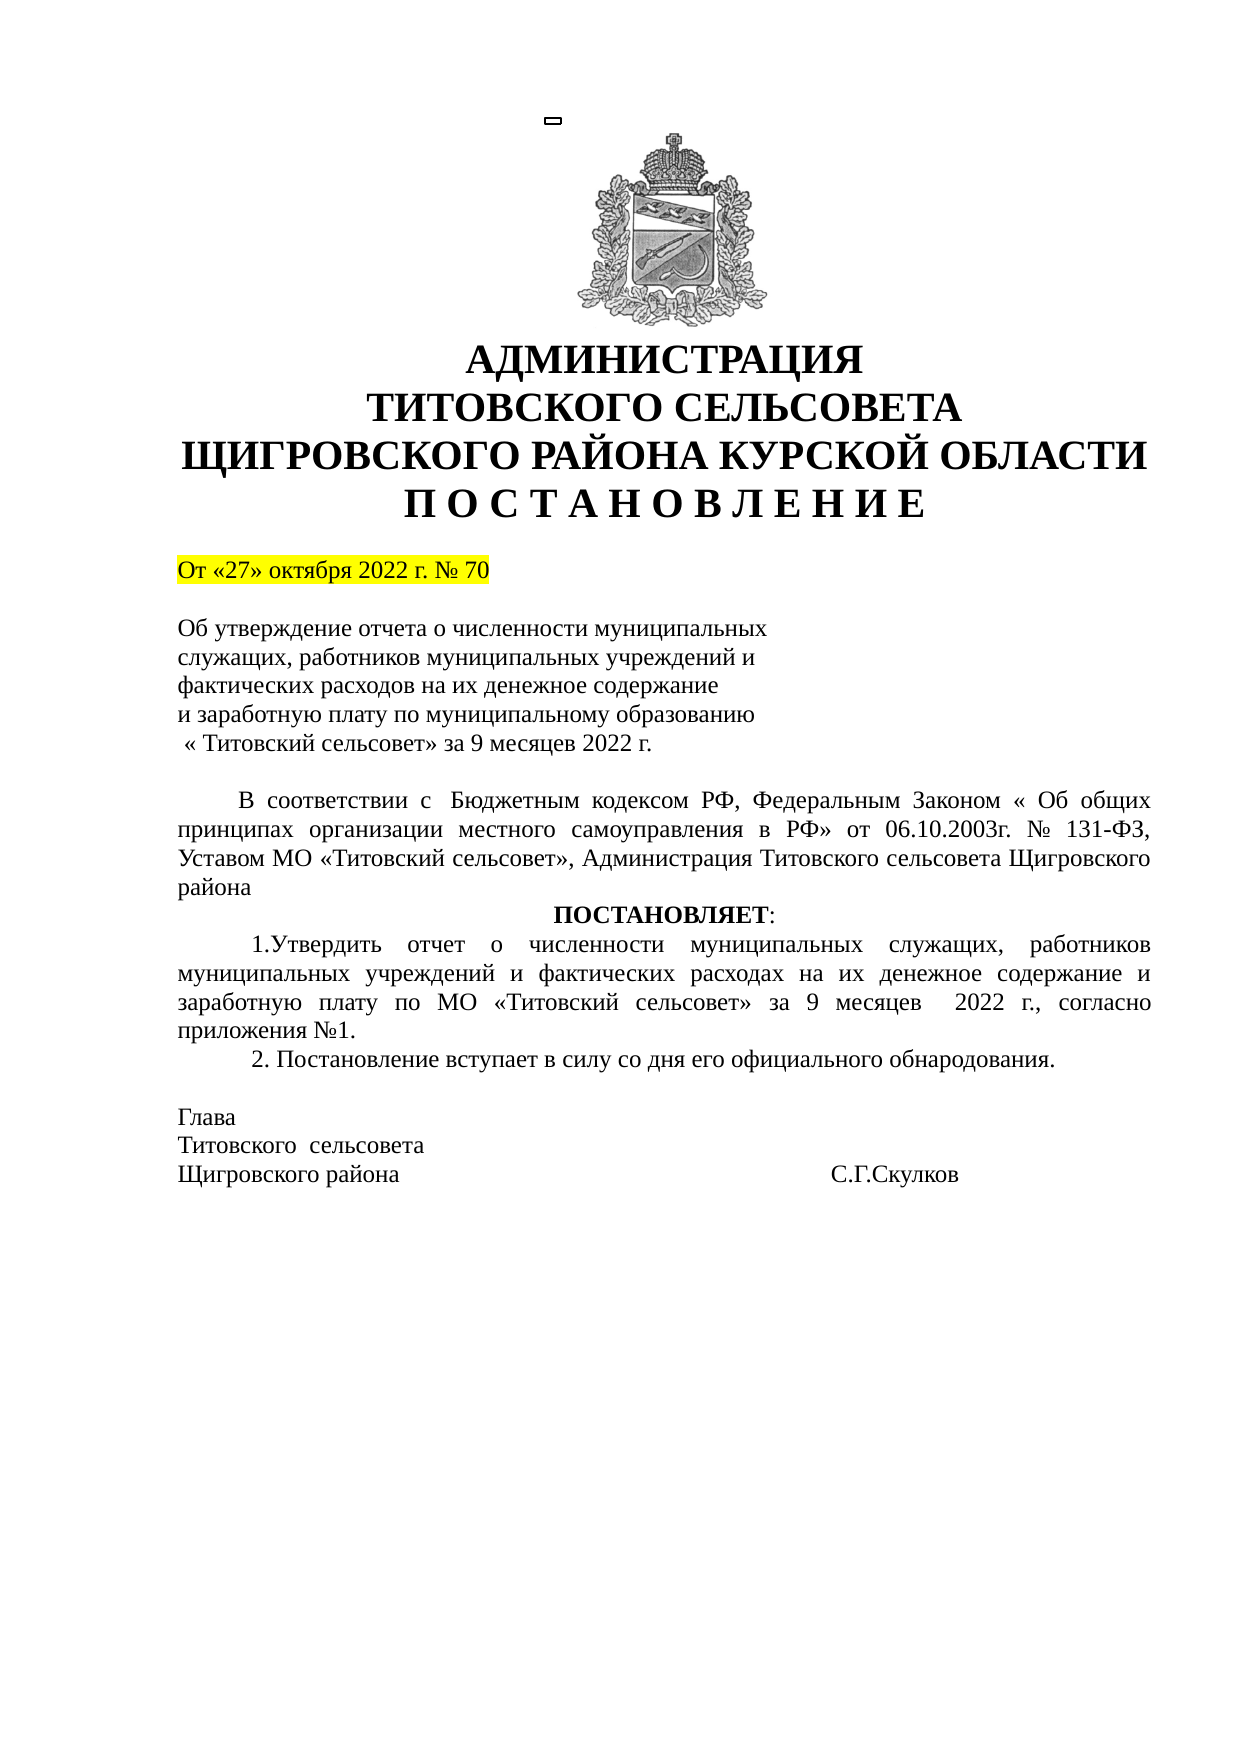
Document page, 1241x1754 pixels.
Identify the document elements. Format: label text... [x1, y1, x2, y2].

text АДМИНИСТРАЦИЯ [177, 335, 1152, 383]
text Об утверждение отчета о численности муниципальных [177, 613, 1152, 642]
text « Титовский сельсовет» за 9 месяцев 2022 г. [177, 728, 1152, 757]
text и заработную плату по муниципальному образованию [177, 699, 1152, 728]
text ПОСТАНОВЛЯЕТ: [177, 900, 1152, 929]
text ТИТОВСКОГО СЕЛЬСОВЕТА [177, 383, 1152, 431]
text Титовского сельсовета [177, 1130, 1152, 1159]
text Глава [177, 1102, 1152, 1130]
text От «27» октября 2022 г. № 70 [177, 555, 1152, 584]
text служащих, работников муниципальных учреждений и [177, 642, 1152, 670]
text ЩИГРОВСКОГО РАЙОНА КУРСКОЙ ОБЛАСТИ [177, 431, 1152, 479]
text Щигровского района С.Г.Скулков [177, 1159, 1152, 1188]
text В соответствии с Бюджетным кодексом РФ, Федеральным Законом « Об общих принципах организации местного самоуправления в РФ» от 06.10.2003г. № 131-ФЗ, Уставом МО «Титовский сельсовет», Администрация Титовского сельсовета Щигровского района [177, 785, 1152, 900]
text фактических расходов на их денежное содержание [177, 670, 1152, 699]
text 2. Постановление вступает в силу со дня его официального обнародования. [177, 1044, 1152, 1073]
text 1.Утвердить отчет о численности муниципальных служащих, работников муниципальных учреждений и фактических расходах на их денежное содержание и заработную плату по МО «Титовский сельсовет» за 9 месяцев 2022 г., согласно приложения №1. [177, 929, 1152, 1044]
text П О С Т А Н О В Л Е Н И Е [177, 479, 1152, 527]
